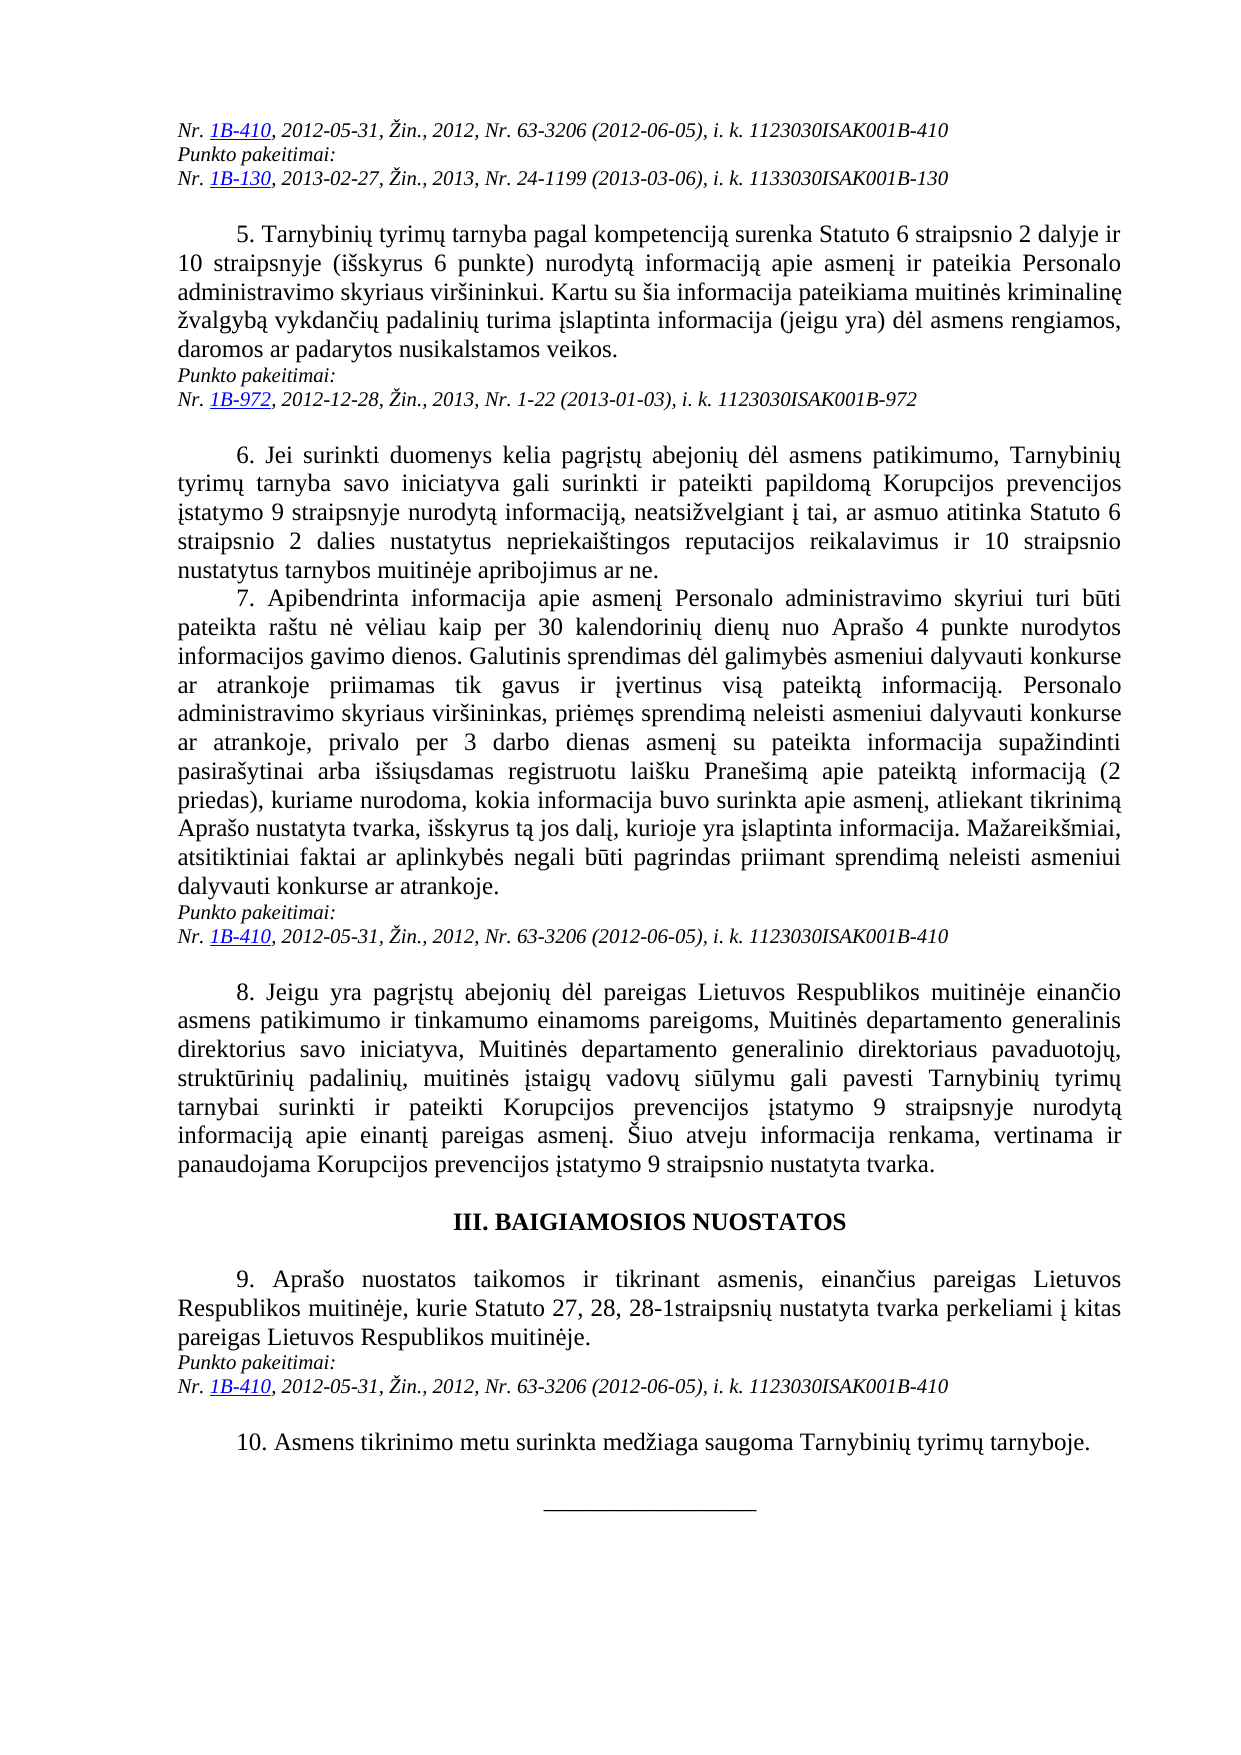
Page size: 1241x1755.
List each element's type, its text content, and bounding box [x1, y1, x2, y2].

text Nr. 1B-130, 2013-02-27, Žin., 2013, Nr. 24-1199 (2013-03-06), i. k. 1133030ISAK001B-130 [177, 166, 1122, 190]
text III. BAIGIAMOSIOS NUOSTATOS [177, 1207, 1122, 1235]
text Punkto pakeitimai: [177, 900, 1122, 924]
text Punkto pakeitimai: [177, 142, 1122, 166]
text Nr. 1B-410, 2012-05-31, Žin., 2012, Nr. 63-3206 (2012-06-05), i. k. 1123030ISAK001B-410 [177, 118, 1122, 142]
text 9. Aprašo nuostatos taikomos ir tikrinant asmenis, einančius pareigas Lietuvos Respublikos muitinėje, kurie Statuto 27, 28, 28-1straipsnių nustatyta tvarka perkeliami į kitas pareigas Lietuvos Respublikos muitinėje. [177, 1264, 1122, 1350]
text 6. Jei surinkti duomenys kelia pagrįstų abejonių dėl asmens patikimumo, Tarnybinių tyrimų tarnyba savo iniciatyva gali surinkti ir pateikti papildomą Korupcijos prevencijos įstatymo 9 straipsnyje nurodytą informaciją, neatsižvelgiant į tai, ar asmuo atitinka Statuto 6 straipsnio 2 dalies nustatytus nepriekaištingos reputacijos reikalavimus ir 10 straipsnio nustatytus tarnybos muitinėje apribojimus ar ne. [177, 440, 1122, 583]
text Punkto pakeitimai: [177, 1350, 1122, 1374]
text _________________ [177, 1485, 1122, 1513]
text 5. Tarnybinių tyrimų tarnyba pagal kompetenciją surenka Statuto 6 straipsnio 2 dalyje ir 10 straipsnyje (išskyrus 6 punkte) nurodytą informaciją apie asmenį ir pateikia Personalo administravimo skyriaus viršininkui. Kartu su šia informacija pateikiama muitinės kriminalinę žvalgybą vykdančių padalinių turima įslaptinta informacija (jeigu yra) dėl asmens rengiamos, daromos ar padarytos nusikalstamos veikos. [177, 219, 1122, 363]
text Punkto pakeitimai: [177, 363, 1122, 387]
text Nr. 1B-410, 2012-05-31, Žin., 2012, Nr. 63-3206 (2012-06-05), i. k. 1123030ISAK001B-410 [177, 1374, 1122, 1398]
text Nr. 1B-972, 2012-12-28, Žin., 2013, Nr. 1-22 (2013-01-03), i. k. 1123030ISAK001B-972 [177, 387, 1122, 411]
text Nr. 1B-410, 2012-05-31, Žin., 2012, Nr. 63-3206 (2012-06-05), i. k. 1123030ISAK001B-410 [177, 924, 1122, 948]
text 8. Jeigu yra pagrįstų abejonių dėl pareigas Lietuvos Respublikos muitinėje einančio asmens patikimumo ir tinkamumo einamoms pareigoms, Muitinės departamento generalinis direktorius savo iniciatyva, Muitinės departamento generalinio direktoriaus pavaduotojų, struktūrinių padalinių, muitinės įstaigų vadovų siūlymu gali pavesti Tarnybinių tyrimų tarnybai surinkti ir pateikti Korupcijos prevencijos įstatymo 9 straipsnyje nurodytą informaciją apie einantį pareigas asmenį. Šiuo atveju informacija renkama, vertinama ir panaudojama Korupcijos prevencijos įstatymo 9 straipsnio nustatyta tvarka. [177, 977, 1122, 1178]
text 10. Asmens tikrinimo metu surinkta medžiaga saugoma Tarnybinių tyrimų tarnyboje. [177, 1427, 1122, 1456]
text 7. Apibendrinta informacija apie asmenį Personalo administravimo skyriui turi būti pateikta raštu nė vėliau kaip per 30 kalendorinių dienų nuo Aprašo 4 punkte nurodytos informacijos gavimo dienos. Galutinis sprendimas dėl galimybės asmeniui dalyvauti konkurse ar atrankoje priimamas tik gavus ir įvertinus visą pateiktą informaciją. Personalo administravimo skyriaus viršininkas, priėmęs sprendimą neleisti asmeniui dalyvauti konkurse ar atrankoje, privalo per 3 darbo dienas asmenį su pateikta informacija supažindinti pasirašytinai arba išsiųsdamas registruotu laišku Pranešimą apie pateiktą informaciją (2 priedas), kuriame nurodoma, kokia informacija buvo surinkta apie asmenį, atliekant tikrinimą Aprašo nustatyta tvarka, išskyrus tą jos dalį, kurioje yra įslaptinta informacija. Mažareikšmiai, atsitiktiniai faktai ar aplinkybės negali būti pagrindas priimant sprendimą neleisti asmeniui dalyvauti konkurse ar atrankoje. [177, 583, 1122, 900]
